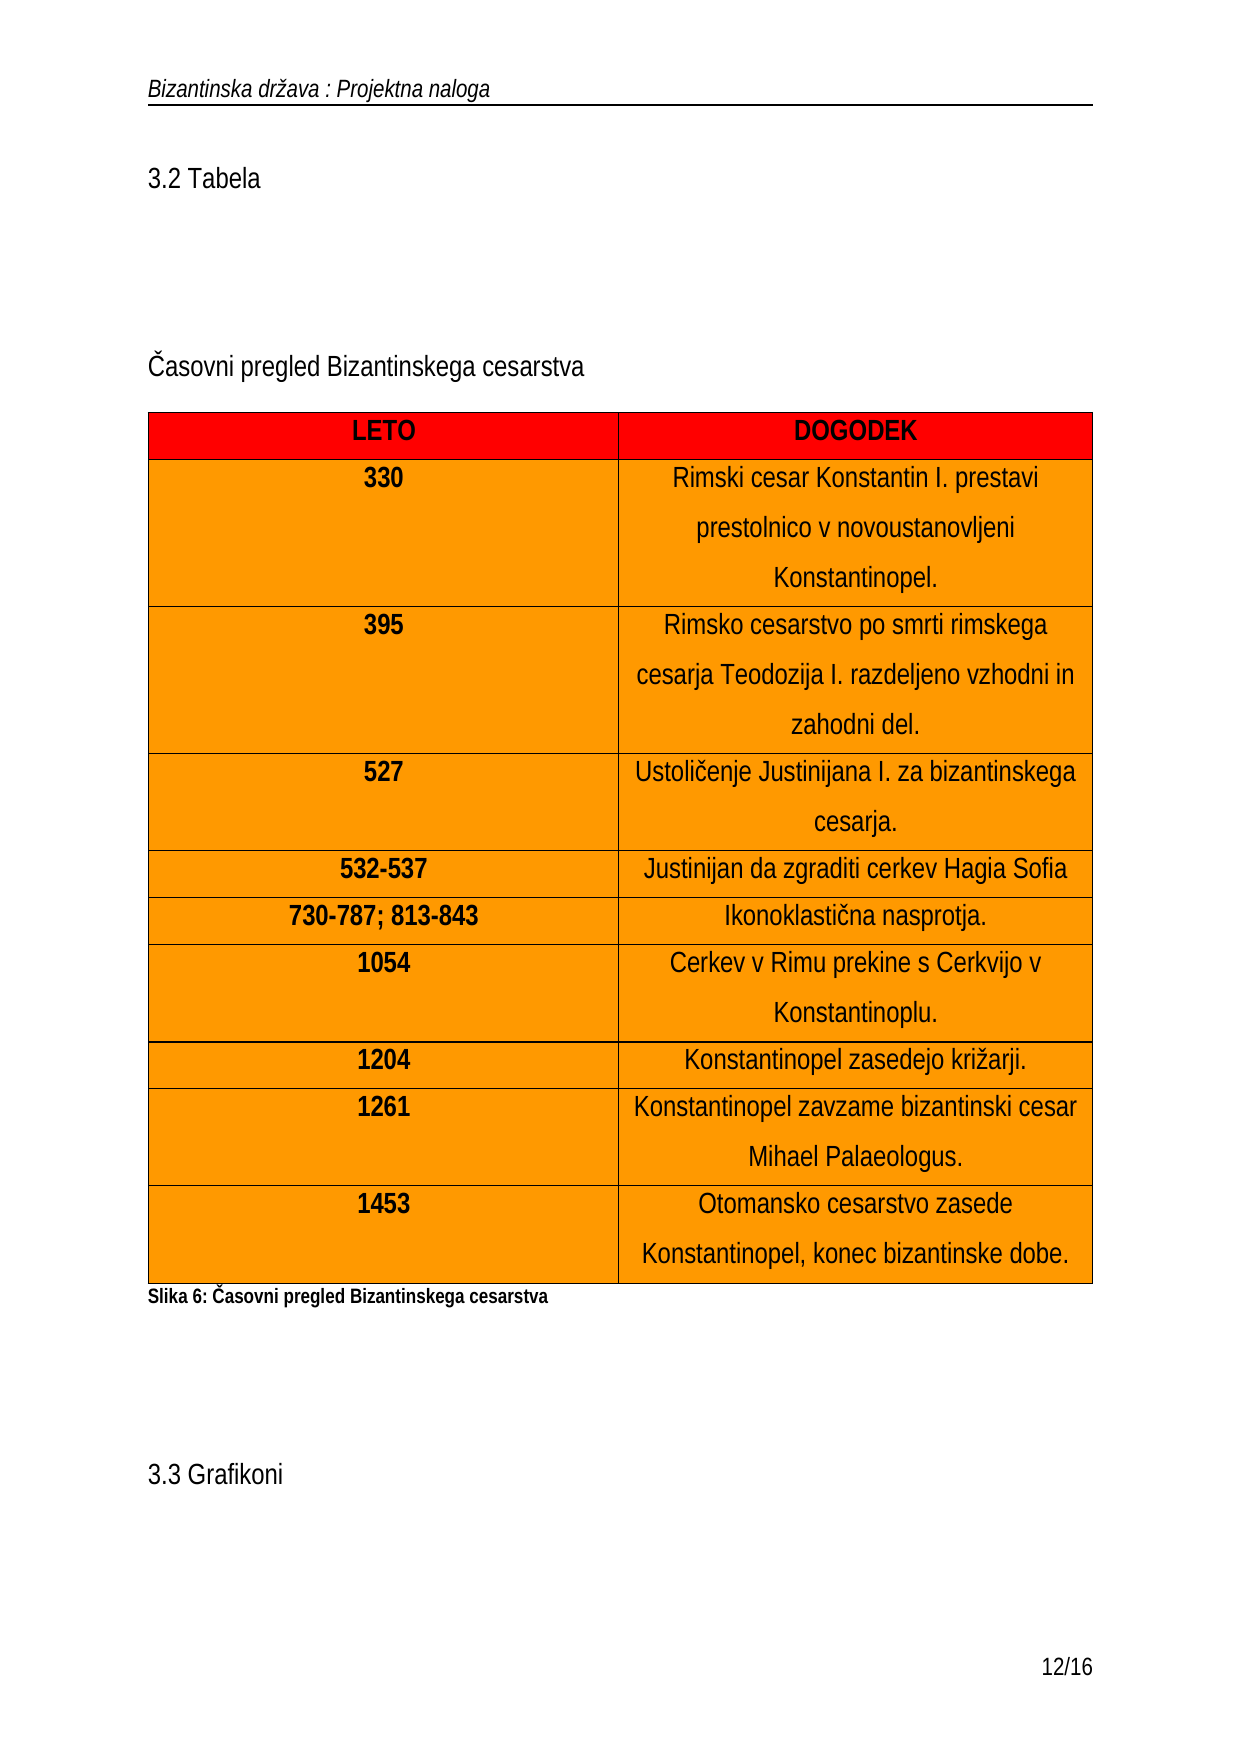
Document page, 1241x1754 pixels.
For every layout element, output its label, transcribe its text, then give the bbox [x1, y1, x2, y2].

table_cell Cerkev v Rimu prekine s Cerkvijo v Konstantinoplu. [619, 945, 1092, 1041]
table_cell 395 [149, 607, 618, 753]
text 3.2 Tabela [148, 161, 1093, 195]
table_cell 532-537 [149, 851, 618, 897]
table_cell Rimsko cesarstvo po smrti rimskega cesarja Teodozija I. razdeljeno vzhodni in zahodni del. [619, 607, 1092, 753]
text 3.3 Grafikoni [148, 1457, 1093, 1491]
table_cell Justinijan da zgraditi cerkev Hagia Sofia [619, 851, 1092, 897]
table_cell 730-787; 813-843 [149, 898, 618, 944]
table_cell 330 [149, 460, 618, 606]
table_cell Rimski cesar Konstantin I. prestavi prestolnico v novoustanovljeni Konstantinopel. [619, 460, 1092, 606]
table_cell Konstantinopel zasedejo križarji. [619, 1043, 1092, 1088]
table_cell Otomansko cesarstvo zasede Konstantinopel, konec bizantinske dobe. [619, 1186, 1092, 1282]
table_cell 1054 [149, 945, 618, 1041]
table_cell 1453 [149, 1186, 618, 1282]
table_cell 1261 [149, 1089, 618, 1185]
table_cell Ikonoklastična nasprotja. [619, 898, 1092, 944]
table_cell Ustoličenje Justinijana I. za bizantinskega cesarja. [619, 754, 1092, 850]
table_header LETO [149, 413, 618, 459]
table_cell 527 [149, 754, 618, 850]
table_header DOGODEK [619, 413, 1092, 459]
table_cell 1204 [149, 1043, 618, 1088]
text Časovni pregled Bizantinskega cesarstva [148, 349, 1093, 383]
text Slika 6: Časovni pregled Bizantinskega cesarstva [148, 1284, 1093, 1307]
table_cell Konstantinopel zavzame bizantinski cesar Mihael Palaeologus. [619, 1089, 1092, 1185]
